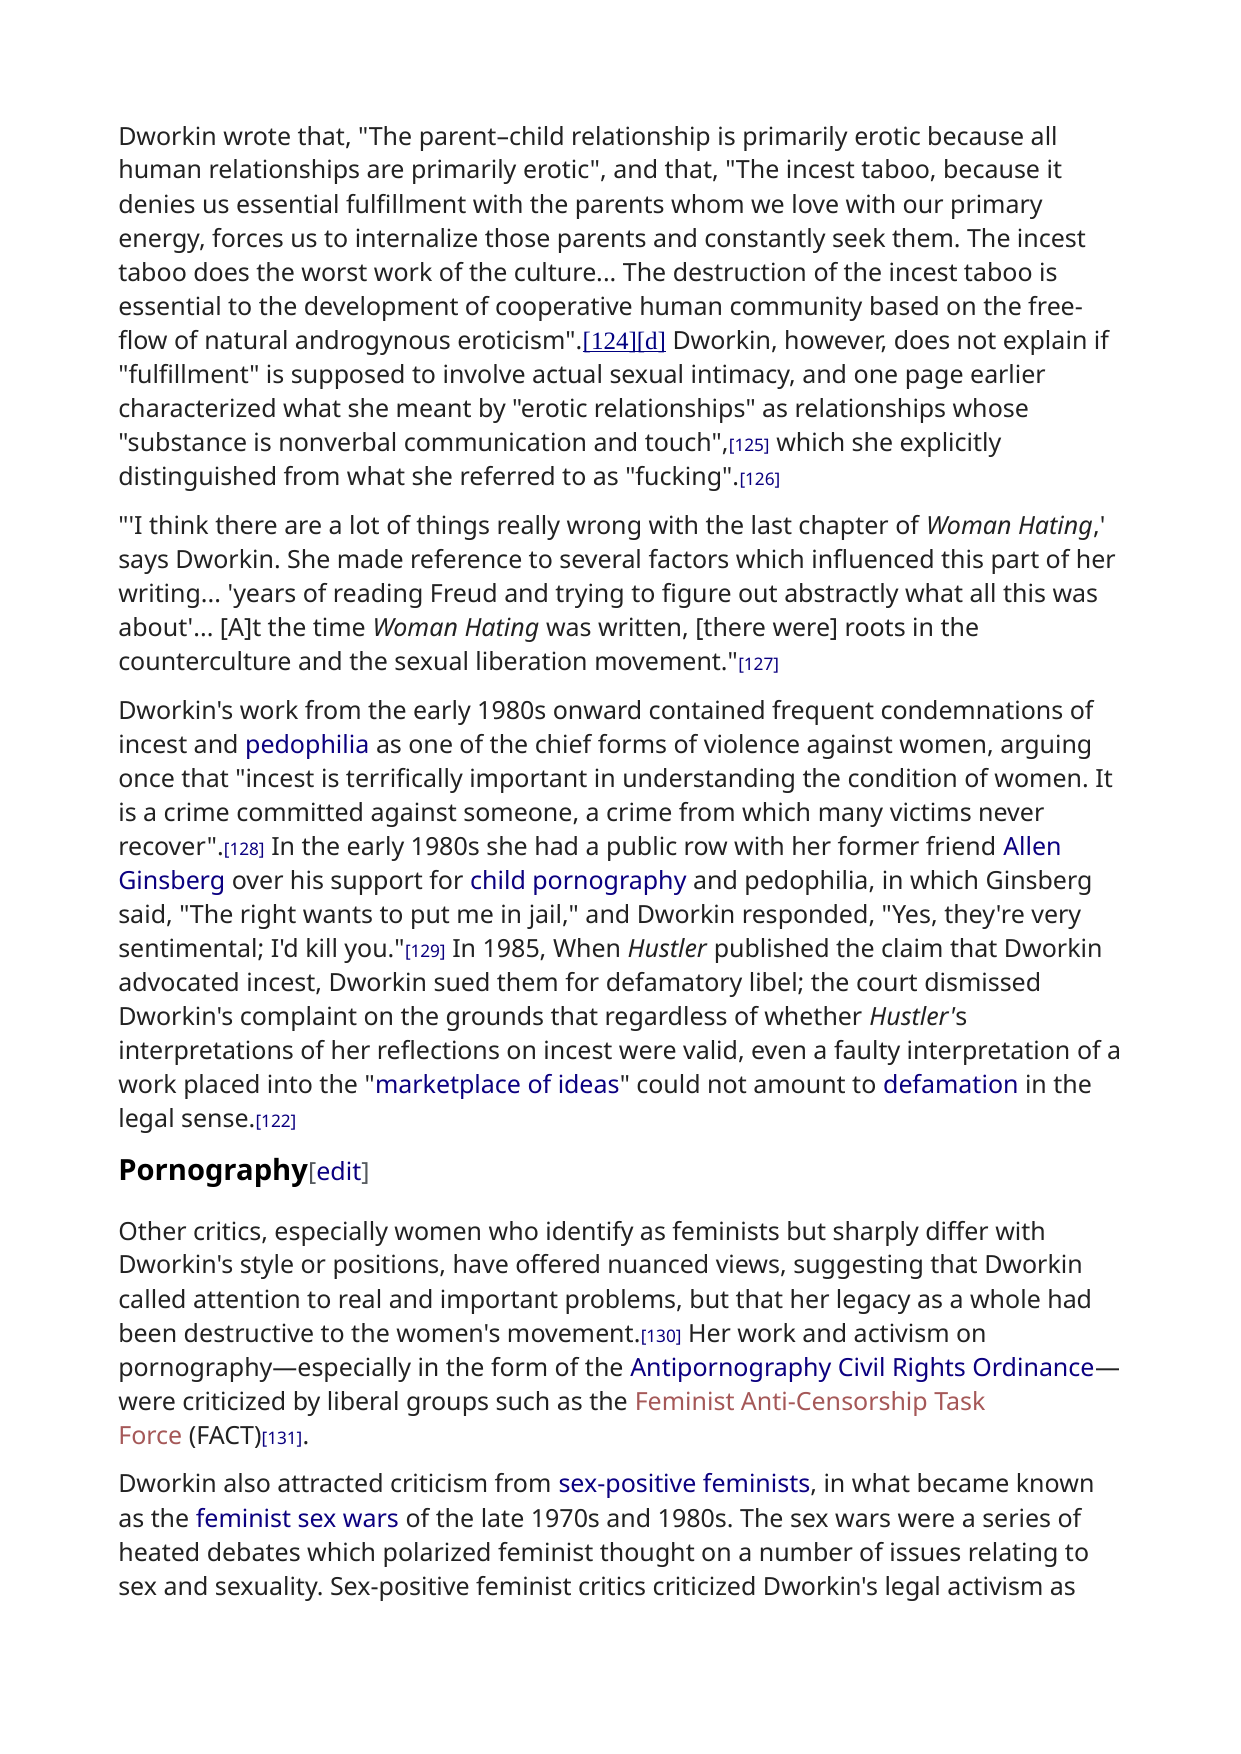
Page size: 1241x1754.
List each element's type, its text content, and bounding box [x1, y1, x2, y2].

subtitle Pornography[edit] [118, 1150, 1122, 1189]
text Dworkin also attracted criticism from sex-positive feminists, in what became known as the feminist sex wars of the late 1970s and 1980s. The sex wars were a series of heated debates which polarized feminist thought on a number of issues relating to sex and sexuality. Sex-positive feminist critics criticized Dworkin's legal activism as [118, 1466, 1122, 1602]
text Other critics, especially women who identify as feminists but sharply differ with Dworkin's style or positions, have offered nuanced views, suggesting that Dworkin called attention to real and important problems, but that her legacy as a whole had been destructive to the women's movement.[130] Her work and activism on pornography—especially in the form of the Antipornography Civil Rights Ordinance— were criticized by liberal groups such as the Feminist Anti-Censorship Task Force (FACT)[131]. [118, 1213, 1122, 1452]
text Dworkin wrote that, "The parent–child relationship is primarily erotic because all human relationships are primarily erotic", and that, "The incest taboo, because it denies us essential fulfillment with the parents whom we love with our primary energy, forces us to internalize those parents and constantly seek them. The incest taboo does the worst work of the culture... The destruction of the incest taboo is essential to the development of cooperative human community based on the free-flow of natural androgynous eroticism".[124][d] Dworkin, however, does not explain if "fulfillment" is supposed to involve actual sexual intimacy, and one page earlier characterized what she meant by "erotic relationships" as relationships whose "substance is nonverbal communication and touch",[125] which she explicitly distinguished from what she referred to as "fucking".[126] [118, 118, 1122, 493]
text Dworkin's work from the early 1980s onward contained frequent condemnations of incest and pedophilia as one of the chief forms of violence against women, arguing once that "incest is terrifically important in understanding the condition of women. It is a crime committed against someone, a crime from which many victims never recover".[128] In the early 1980s she had a public row with her former friend Allen Ginsberg over his support for child pornography and pedophilia, in which Ginsberg said, "The right wants to put me in jail," and Dworkin responded, "Yes, they're very sentimental; I'd kill you."[129] In 1985, When Hustler published the claim that Dworkin advocated incest, Dworkin sued them for defamatory libel; the court dismissed Dworkin's complaint on the grounds that regardless of whether Hustler's interpretations of her reflections on incest were valid, even a faulty interpretation of a work placed into the "marketplace of ideas" could not amount to defamation in the legal sense.[122] [118, 692, 1122, 1135]
text "'I think there are a lot of things really wrong with the last chapter of Woman Hating,' says Dworkin. She made reference to several factors which influenced this part of her writing... 'years of reading Freud and trying to figure out abstractly what all this was about'... [A]t the time Woman Hating was written, [there were] roots in the counterculture and the sexual liberation movement."[127] [118, 507, 1122, 678]
